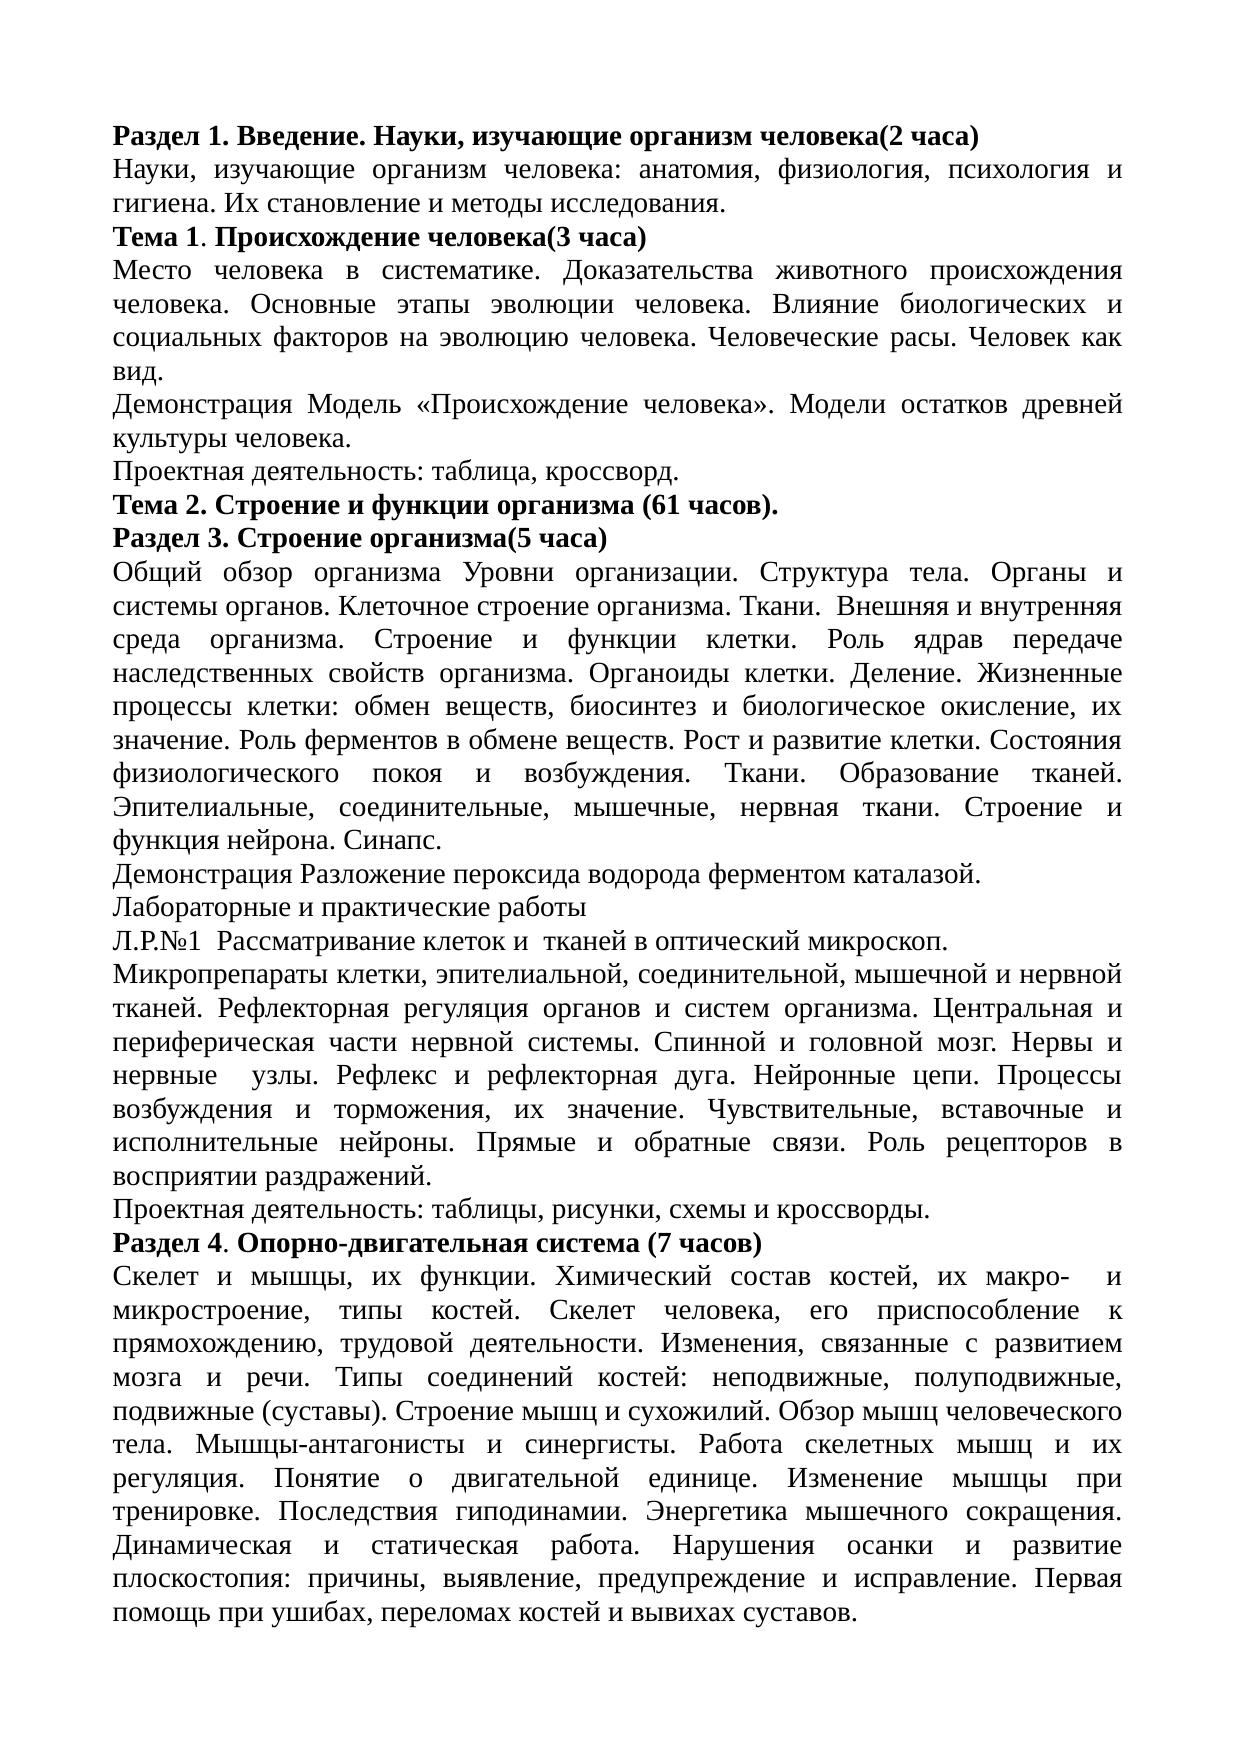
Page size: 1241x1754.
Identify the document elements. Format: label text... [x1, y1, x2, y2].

text Раздел 3. Строение организма(5 часа) [112, 521, 1123, 554]
text Проектная деятельность: таблицы, рисунки, схемы и кроссворды. [112, 1191, 1123, 1225]
text Науки, изучающие организм человека: анатомия, физиология, психология и гигиена. Их становление и методы исследования. [112, 152, 1123, 219]
text Раздел 1. Введение. Науки, изучающие организм человека(2 часа) [112, 118, 1123, 152]
text Л.Р.№1 Рассматривание клеток и тканей в оптический микроскоп. [112, 923, 1123, 957]
text Тема 1. Происхождение человека(3 часа) [112, 219, 1123, 252]
text Раздел 4. Опорно-двигательная система (7 часов) [112, 1225, 1123, 1258]
text Проектная деятельность: таблица, кроссворд. [112, 453, 1123, 487]
text Скелет и мышцы, их функции. Химический состав костей, их макро- и микростроение, типы костей. Скелет человека, его приспособление к прямохождению, трудовой деятельности. Изменения, связанные с развитием мозга и речи. Типы соединений костей: неподвижные, полуподвижные, подвижные (суставы). Строение мышц и сухожилий. Обзор мышц человеческого тела. Мышцы-антагонисты и синергисты. Работа скелетных мышц и их регуляция. Понятие о двигательной единице. Изменение мышцы при тренировке. Последствия гиподинамии. Энергетика мышечного сокращения. Динамическая и статическая работа. Нарушения осанки и развитие плоскостопия: причины, выявление, предупреждение и исправление. Первая помощь при ушибах, переломах костей и вывихах суставов. [112, 1258, 1123, 1627]
text Лабораторные и практические работы [112, 889, 1123, 923]
text Микропрепараты клетки, эпителиальной, соединительной, мышечной и нервной тканей. Рефлекторная регуляция органов и систем организма. Центральная и периферическая части нервной системы. Спинной и головной мозг. Нервы и нервные узлы. Рефлекс и рефлекторная дуга. Нейронные цепи. Процессы возбуждения и торможения, их значение. Чувствительные, вставочные и исполнительные нейроны. Прямые и обратные связи. Роль рецепторов в восприятии раздражений. [112, 957, 1123, 1191]
text Место человека в систематике. Доказательства животного происхождения человека. Основные этапы эволюции человека. Влияние биологических и социальных факторов на эволюцию человека. Человеческие расы. Человек как вид. [112, 252, 1123, 386]
text Общий обзор организма Уровни организации. Структура тела. Органы и системы органов. Клеточное строение организма. Ткани. Внешняя и внутренняя среда организма. Строение и функции клетки. Роль ядрав передаче наследственных свойств организма. Органоиды клетки. Деление. Жизненные процессы клетки: обмен веществ, биосинтез и биологическое окисление, их значение. Роль ферментов в обмене веществ. Рост и развитие клетки. Состояния физиологического покоя и возбуждения. Ткани. Образование тканей. Эпителиальные, соединительные, мышечные, нервная ткани. Строение и функция нейрона. Синапс. [112, 554, 1123, 856]
text Демонстрация Модель «Происхождение человека». Модели остатков древней культуры человека. [112, 386, 1123, 453]
text Тема 2. Строение и функции организма (61 часов). [112, 487, 1123, 521]
text Демонстрация Разложение пероксида водорода ферментом каталазой. [112, 856, 1123, 889]
